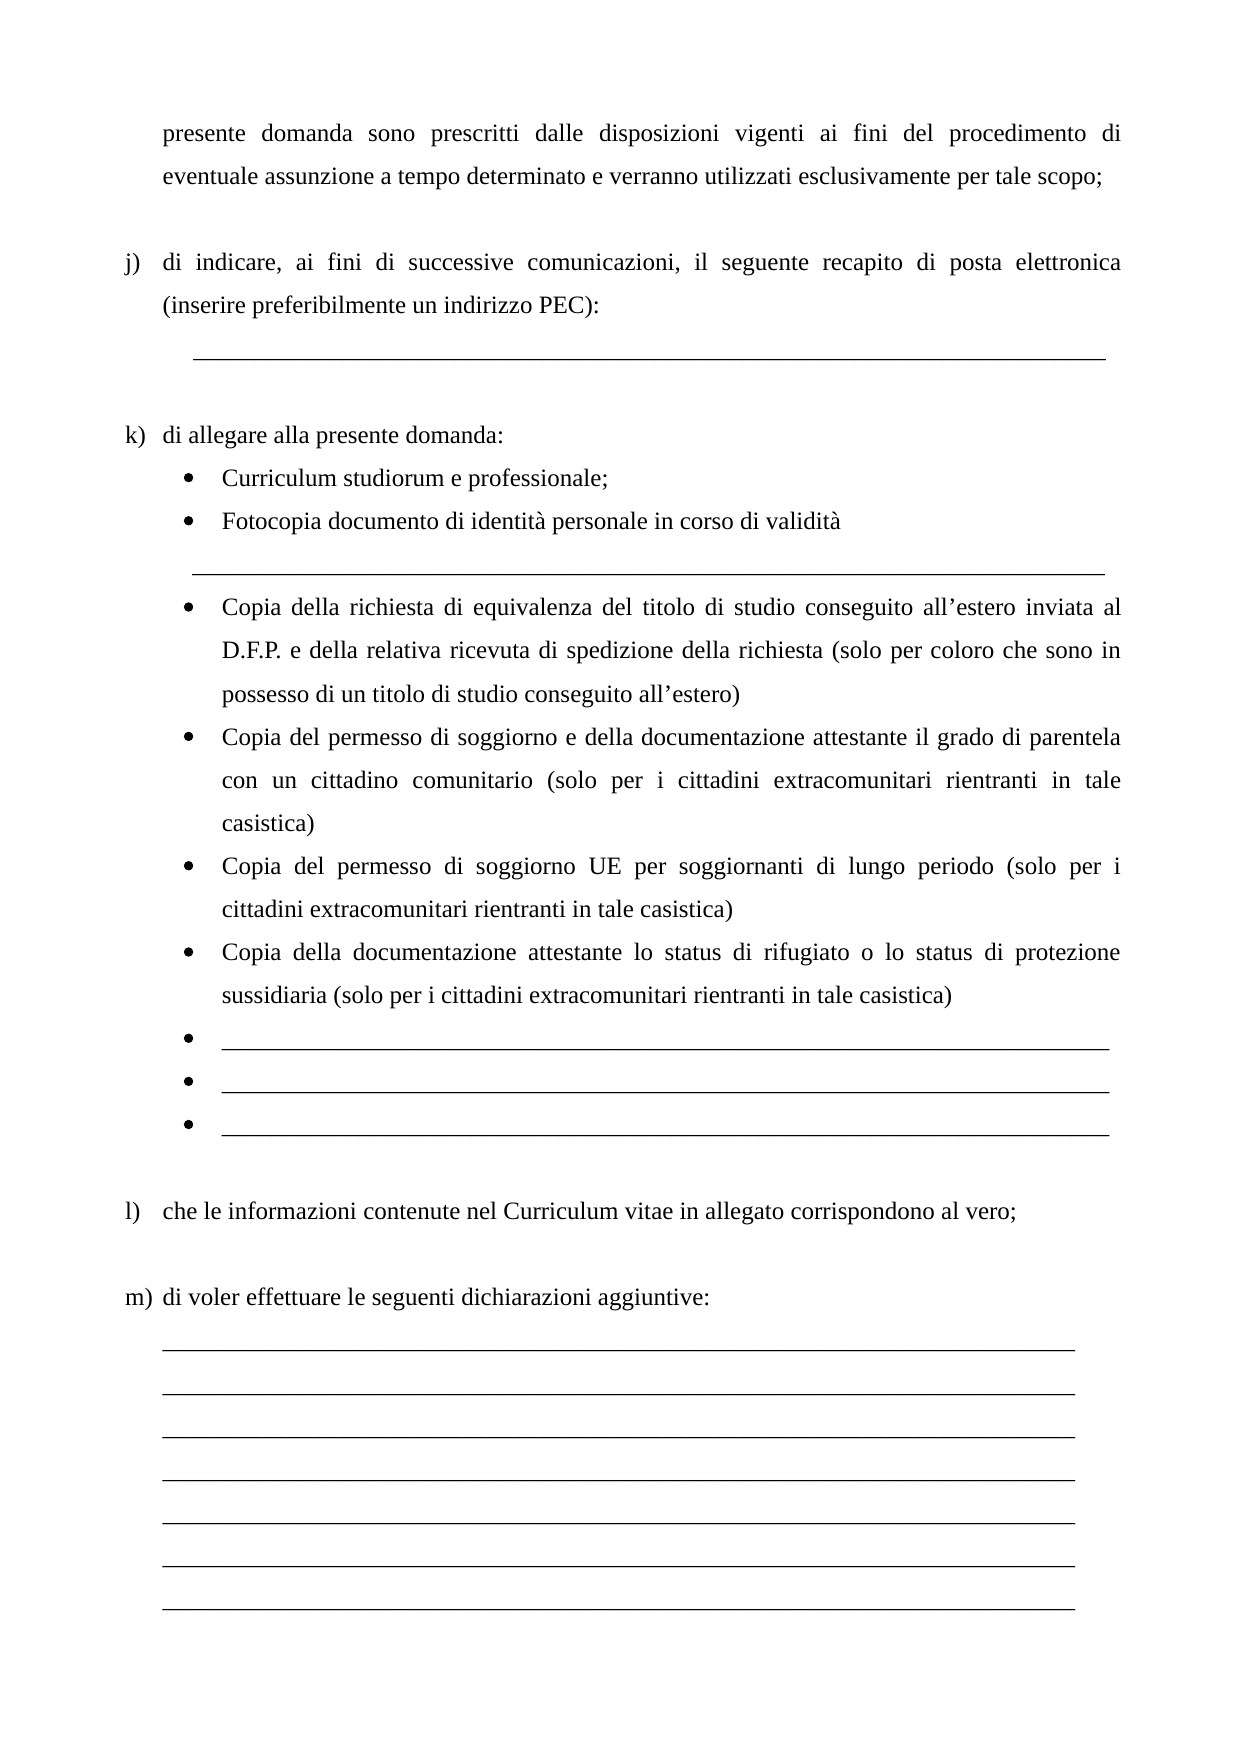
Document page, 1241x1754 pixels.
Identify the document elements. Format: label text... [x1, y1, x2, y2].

list di allegare alla presente domanda: [125, 420, 1122, 449]
text _________________________________________________________________________ [162, 1584, 1122, 1613]
list Copia del permesso di soggiorno e della documentazione attestante il grado di parentela con un cittadino comunitario (solo per i cittadini extracomunitari rientranti in tale casistica) [184, 722, 1122, 837]
list _______________________________________________________________________ [184, 1024, 1122, 1052]
list di indicare, ai fini di successive comunicazioni, il seguente recapito di posta elettronica (inserire preferibilmente un indirizzo PEC): [125, 247, 1122, 319]
text _________________________________________________________________________ [162, 1369, 1122, 1397]
list Copia del permesso di soggiorno UE per soggiornanti di lungo periodo (solo per i cittadini extracomunitari rientranti in tale casistica) [184, 851, 1122, 923]
text _________________________________________________________________________ [162, 1455, 1122, 1484]
text _________________________________________________________________________ [162, 1498, 1122, 1527]
list che le informazioni contenute nel Curriculum vitae in allegato corrispondono al vero; [125, 1196, 1122, 1225]
text _________________________________________________________________________ [162, 1412, 1122, 1441]
list Copia della richiesta di equivalenza del titolo di studio conseguito all’estero inviata al D.F.P. e della relativa ricevuta di spedizione della richiesta (solo per coloro che sono in possesso di un titolo di studio conseguito all’estero) [184, 592, 1122, 707]
list presente domanda sono prescritti dalle disposizioni vigenti ai fini del procedimento di eventuale assunzione a tempo determinato e verranno utilizzati esclusivamente per tale scopo; [125, 118, 1122, 190]
text _________________________________________________________________________ [162, 1326, 1122, 1354]
text _________________________________________________________________________ [193, 334, 1122, 362]
text _________________________________________________________________________ [162, 1541, 1122, 1570]
list di voler effettuare le seguenti dichiarazioni aggiuntive: [125, 1282, 1122, 1311]
list _______________________________________________________________________ [184, 1110, 1122, 1139]
list Curriculum studiorum e professionale; [184, 463, 1122, 492]
list Fotocopia documento di identità personale in corso di validità [184, 506, 1122, 535]
list Copia della documentazione attestante lo status di rifugiato o lo status di protezione sussidiaria (solo per i cittadini extracomunitari rientranti in tale casistica) [184, 937, 1122, 1009]
list _______________________________________________________________________ [184, 1067, 1122, 1096]
text _________________________________________________________________________ [192, 549, 1122, 578]
